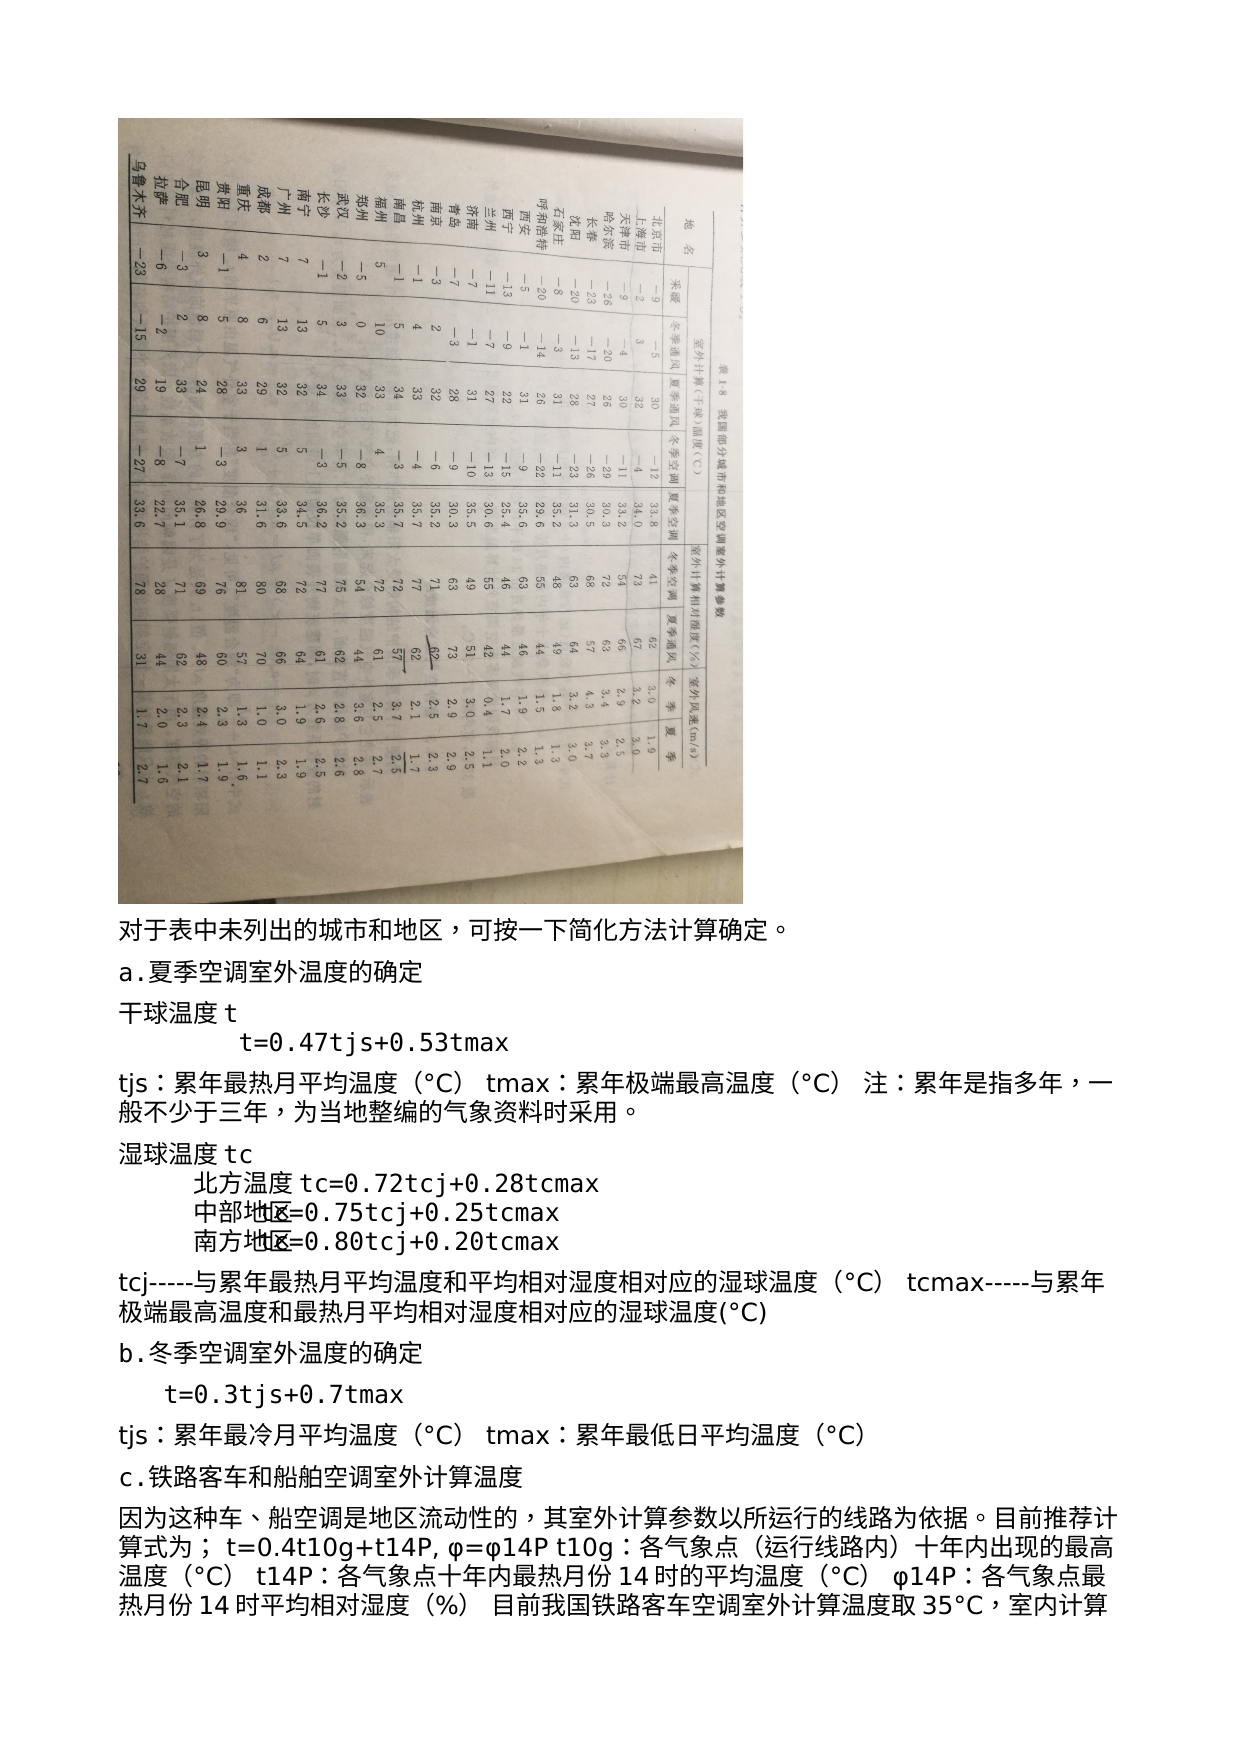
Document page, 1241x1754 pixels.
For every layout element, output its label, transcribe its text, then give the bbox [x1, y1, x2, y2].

text tjs：累年最冷月平均温度（°C） tmax：累年最低日平均温度（°C） [118, 1421, 1122, 1450]
text tjs：累年最热月平均温度（°C） tmax：累年极端最高温度（°C） 注：累年是指多年，一般不少于三年，为当地整编的气象资料时采用。 [118, 1069, 1122, 1128]
text 湿球温度tc 北方温度tc=0.72tcj+0.28tcmax 中部地区tc=0.75tcj+0.25tcmax 南方地区tc=0.80tcj+0.20tcmax [118, 1140, 1122, 1257]
text tcj-----与累年最热月平均温度和平均相对湿度相对应的湿球温度（°C） tcmax-----与累年极端最高温度和最热月平均相对湿度相对应的湿球温度(°C) [118, 1268, 1122, 1327]
text 干球温度t t=0.47tjs+0.53tmax [118, 999, 1122, 1057]
text 因为这种车、船空调是地区流动性的，其室外计算参数以所运行的线路为依据。目前推荐计算式为； t=0.4t10g+t14P, φ=φ14P t10g：各气象点（运行线路内）十年内出现的最高温度（°C） t14P：各气象点十年内最热月份14时的平均温度（°C） φ14P：各气象点最热月份14时平均相对湿度（%） 目前我国铁路客车空调室外计算温度取35°C，室内计算 [118, 1504, 1122, 1621]
text c.铁路客车和船舶空调室外计算温度 [118, 1463, 1122, 1492]
text b.冬季空调室外温度的确定 [118, 1339, 1122, 1368]
picture [118, 118, 744, 904]
text 对于表中未列出的城市和地区，可按一下简化方法计算确定。 [118, 917, 1122, 946]
text t=0.3tjs+0.7tmax [118, 1380, 1122, 1409]
text a.夏季空调室外温度的确定 [118, 958, 1122, 987]
